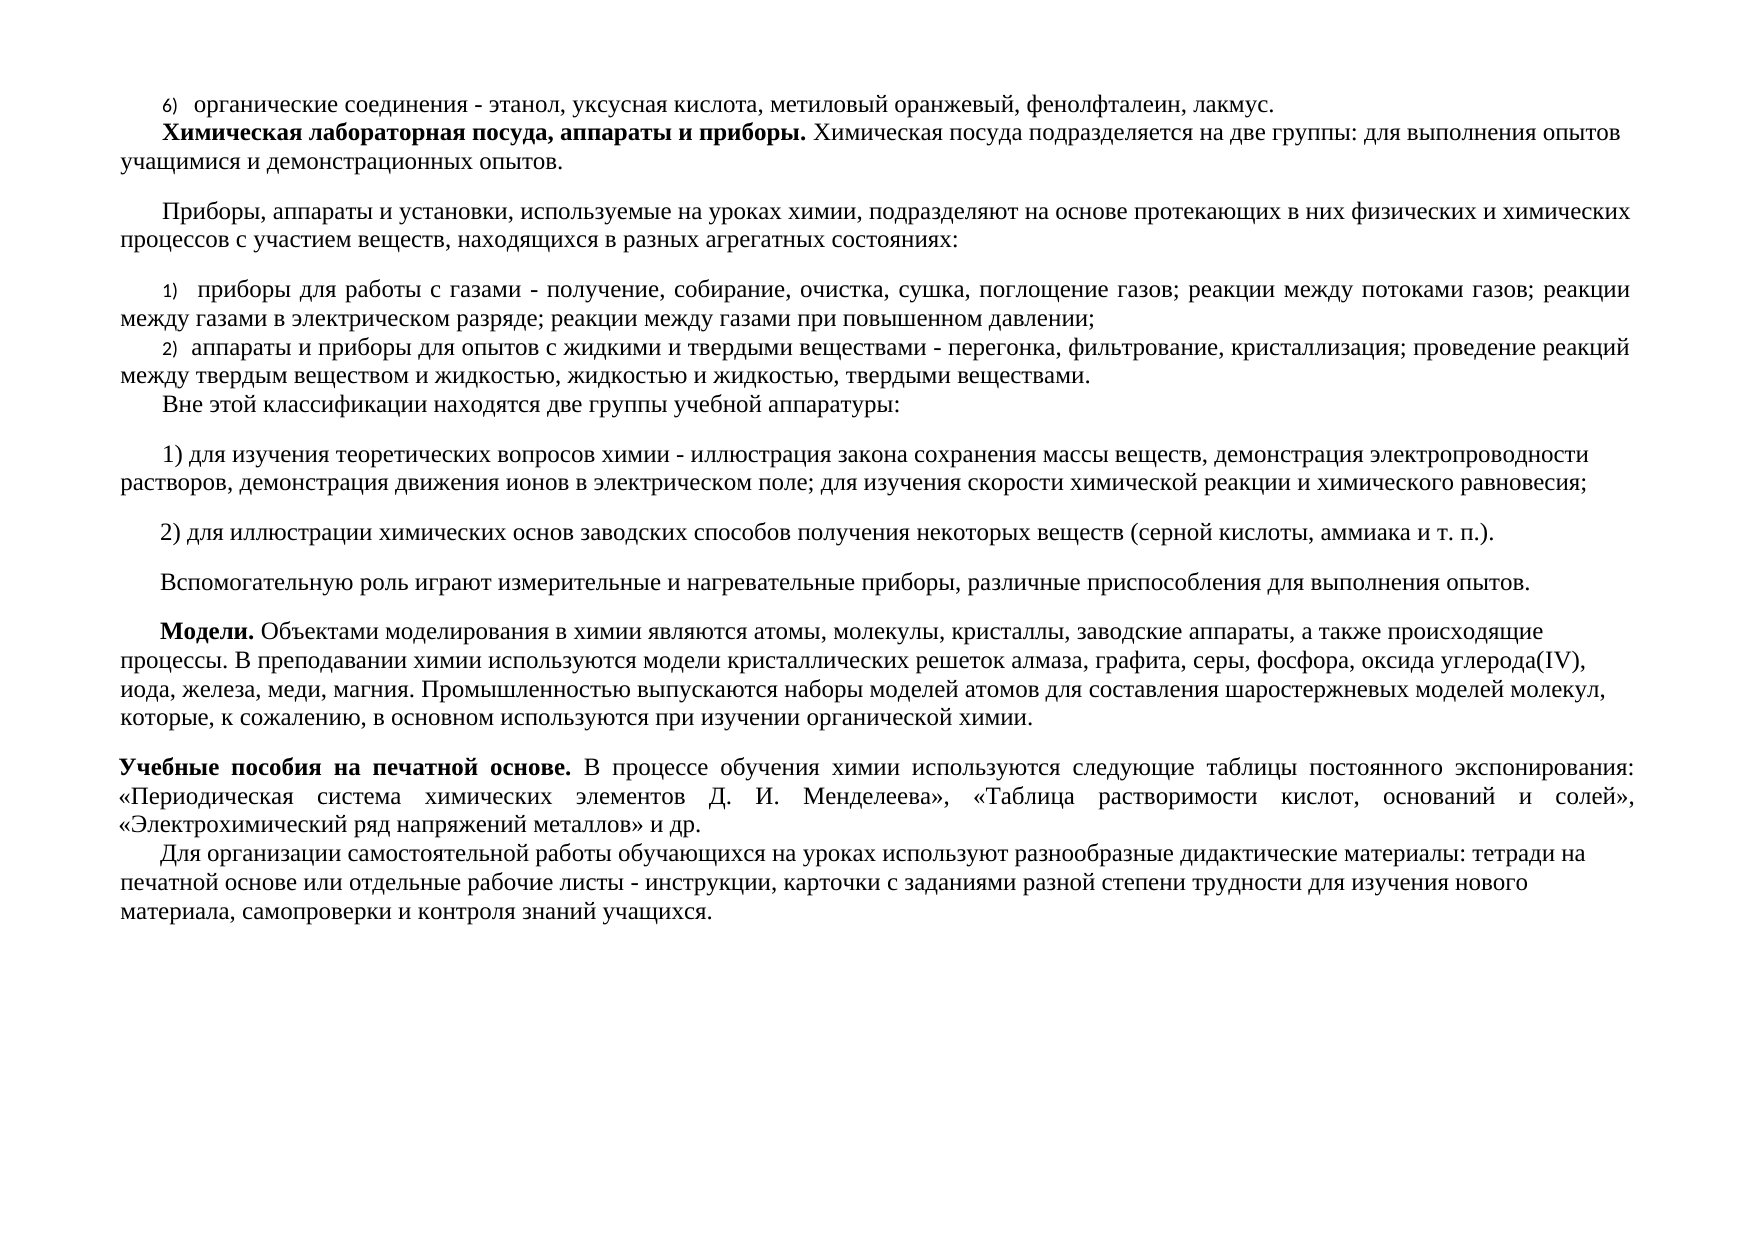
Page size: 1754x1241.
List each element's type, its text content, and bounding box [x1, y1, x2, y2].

text Приборы, аппараты и установки, используемые на уроках химии, подразделяют на основе протекающих в них физических и химических процессов с участием веществ, находящихся в разных агрегатных состояниях: [120, 196, 1632, 253]
text Химическая лабораторная посуда, аппараты и приборы. Химическая посуда подразделяется на две группы: для выполнения опытов учащимися и демонстрационных опытов. [120, 117, 1632, 175]
list аппараты и приборы для опытов с жидкими и твердыми веществами - перегонка, фильтрование, кристаллизация; проведение реакций между твердым веществом и жидкостью, жидкостью и жидкостью, твердыми веществами. [120, 332, 1632, 389]
list органические соединения - этанол, уксусная кислота, метиловый оранжевый, фенолфталеин, лакмус. [120, 89, 1632, 117]
text Модели. Объектами моделирования в химии являются атомы, молекулы, кристаллы, заводские аппараты, а также происходящие процессы. В преподавании химии используются модели кристаллических решеток алмаза, графита, серы, фосфора, оксида углерода(IV), иода, железа, меди, магния. Промышленностью выпускаются наборы моделей атомов для составления шаростержневых моделей молекул, которые, к сожалению, в основном используются при изучении органической химии. [120, 616, 1634, 731]
text 1) для изучения теоретических вопросов химии - иллюстрация закона сохранения массы веществ, демонстрация электропроводности растворов, демонстрация движения ионов в электрическом поле; для изучения скорости химической реакции и химического равновесия; [120, 439, 1632, 496]
list приборы для работы с газами - получение, собирание, очистка, сушка, поглощение газов; реакции между потоками газов; реакции между газами в электрическом разряде; реакции между газами при повышенном давлении; [120, 274, 1632, 332]
text Вспомогательную роль играют измерительные и нагревательные приборы, различные приспособления для выполнения опытов. [120, 567, 1634, 595]
text Для организации самостоятельной работы обучающихся на уроках используют разнообразные дидактические материалы: тетради на печатной основе или отдельные рабочие листы - инструкции, карточки с заданиями разной степени трудности для изучения нового материала, самопроверки и контроля знаний учащихся. [120, 838, 1634, 924]
text Учебные пособия на печатной основе. В процессе обучения химии используются следующие таблицы постоянного экспонирования: «Периодическая система химических элементов Д. И. Менделеева», «Таблица растворимости кислот, оснований и солей», «Электрохимический ряд напряжений металлов» и др. [118, 752, 1636, 838]
text 2) для иллюстрации химических основ заводских способов получения некоторых веществ (серной кислоты, аммиака и т. п.). [120, 517, 1634, 546]
text Вне этой классификации находятся две группы учебной аппаратуры: [120, 389, 1636, 418]
